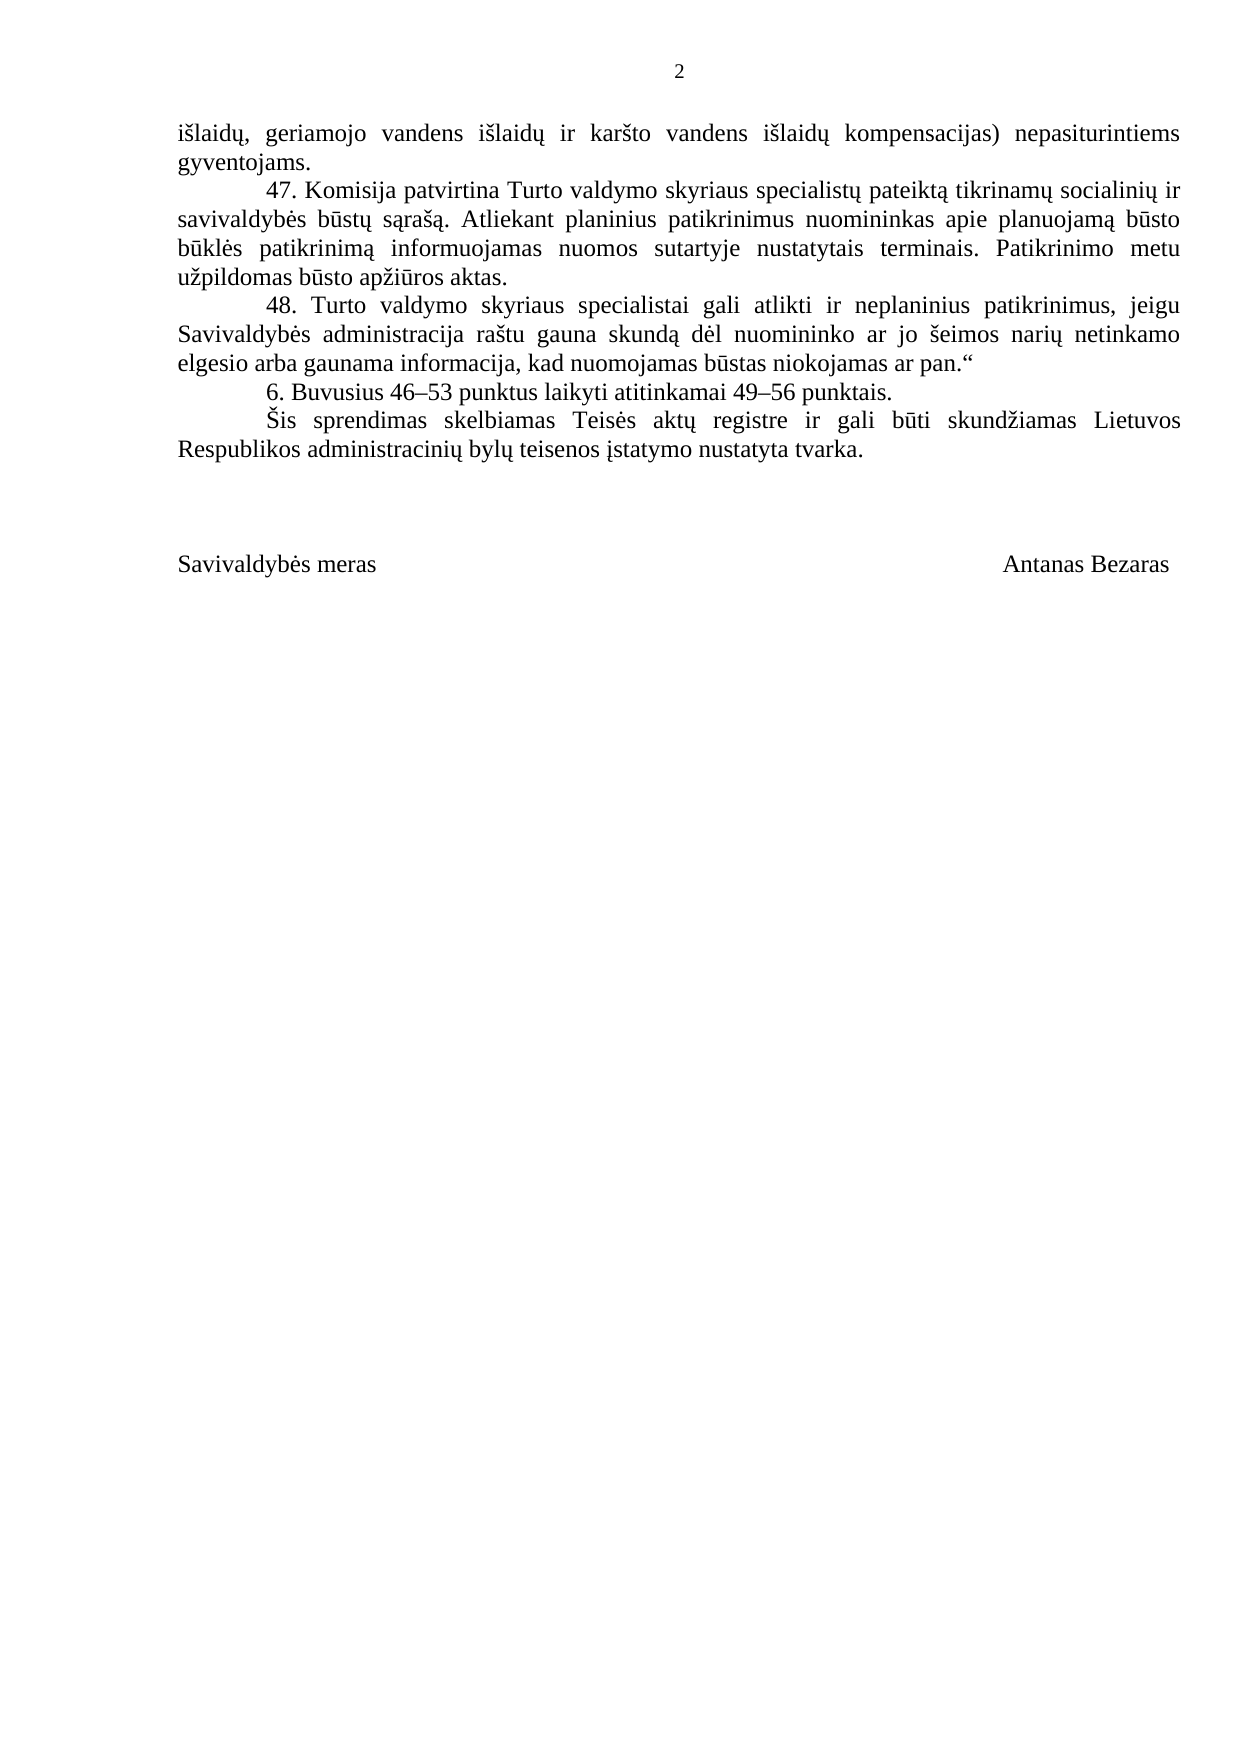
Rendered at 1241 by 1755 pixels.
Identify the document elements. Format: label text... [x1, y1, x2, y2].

text 48. Turto valdymo skyriaus specialistai gali atlikti ir neplaninius patikrinimus, jeigu Savivaldybės administracija raštu gauna skundą dėl nuomininko ar jo šeimos narių netinkamo elgesio arba gaunama informacija, kad nuomojamas būstas niokojamas ar pan.“ [177, 291, 1181, 377]
text Savivaldybės meras Antanas Bezaras [177, 549, 1181, 578]
text 47. Komisija patvirtina Turto valdymo skyriaus specialistų pateiktą tikrinamų socialinių ir savivaldybės būstų sąrašą. Atliekant planinius patikrinimus nuomininkas apie planuojamą būsto būklės patikrinimą informuojamas nuomos sutartyje nustatytais terminais. Patikrinimo metu užpildomas būsto apžiūros aktas. [177, 176, 1181, 291]
text išlaidų, geriamojo vandens išlaidų ir karšto vandens išlaidų kompensacijas) nepasiturintiems gyventojams. [177, 118, 1181, 176]
text 6. Buvusius 46–53 punktus laikyti atitinkamai 49–56 punktais. [177, 377, 1181, 406]
text Šis sprendimas skelbiamas Teisės aktų registre ir gali būti skundžiamas Lietuvos Respublikos administracinių bylų teisenos įstatymo nustatyta tvarka. [177, 406, 1181, 463]
